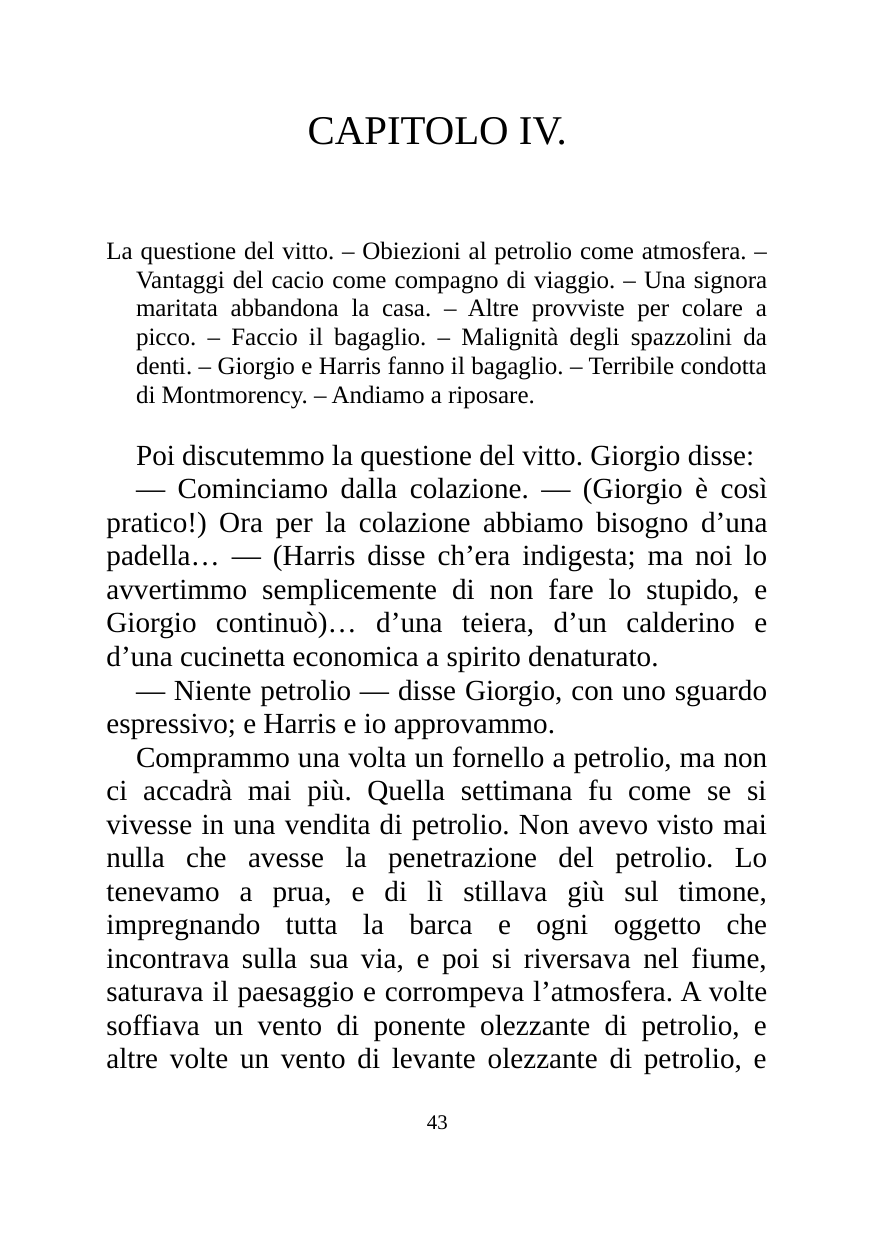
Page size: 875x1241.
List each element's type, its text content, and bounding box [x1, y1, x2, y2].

text La questione del vitto. – Obiezioni al petrolio come atmosfera. – Vantaggi del cacio come compagno di viaggio. – Una signora maritata abbandona la casa. – Altre provviste per colare a picco. – Faccio il bagaglio. – Malignità degli spazzolini da denti. – Giorgio e Harris fanno il bagaglio. – Terribile condotta di Montmorency. – Andiamo a riposare. [106, 236, 768, 408]
text — Cominciamo dalla colazione. — (Giorgio è così pratico!) Ora per la colazione abbiamo bisogno d’una padella… — (Harris disse ch’era indigesta; ma noi lo avvertimmo semplicemente di non fare lo stupido, e Giorgio continuò)… d’una teiera, d’un calderino e d’una cucinetta economica a spirito denaturato. [106, 471, 768, 673]
text Poi discutemmo la questione del vitto. Giorgio disse: [106, 438, 768, 471]
text Comprammo una volta un fornello a petrolio, ma non ci accadrà mai più. Quella settimana fu come se si vivesse in una vendita di petrolio. Non avevo visto mai nulla che avesse la penetrazione del petrolio. Lo tenevamo a prua, e di lì stillava giù sul timone, impregnando tutta la barca e ogni oggetto che incontrava sulla sua via, e poi si riversava nel fiume, saturava il paesaggio e corrompeva l’atmosfera. A volte soffiava un vento di ponente olezzante di petrolio, e altre volte un vento di levante olezzante di petrolio, e [106, 740, 768, 1075]
subtitle CAPITOLO IV. [106, 106, 768, 153]
text — Niente petrolio — disse Giorgio, con uno sguardo espressivo; e Harris e io approvammo. [106, 673, 768, 740]
